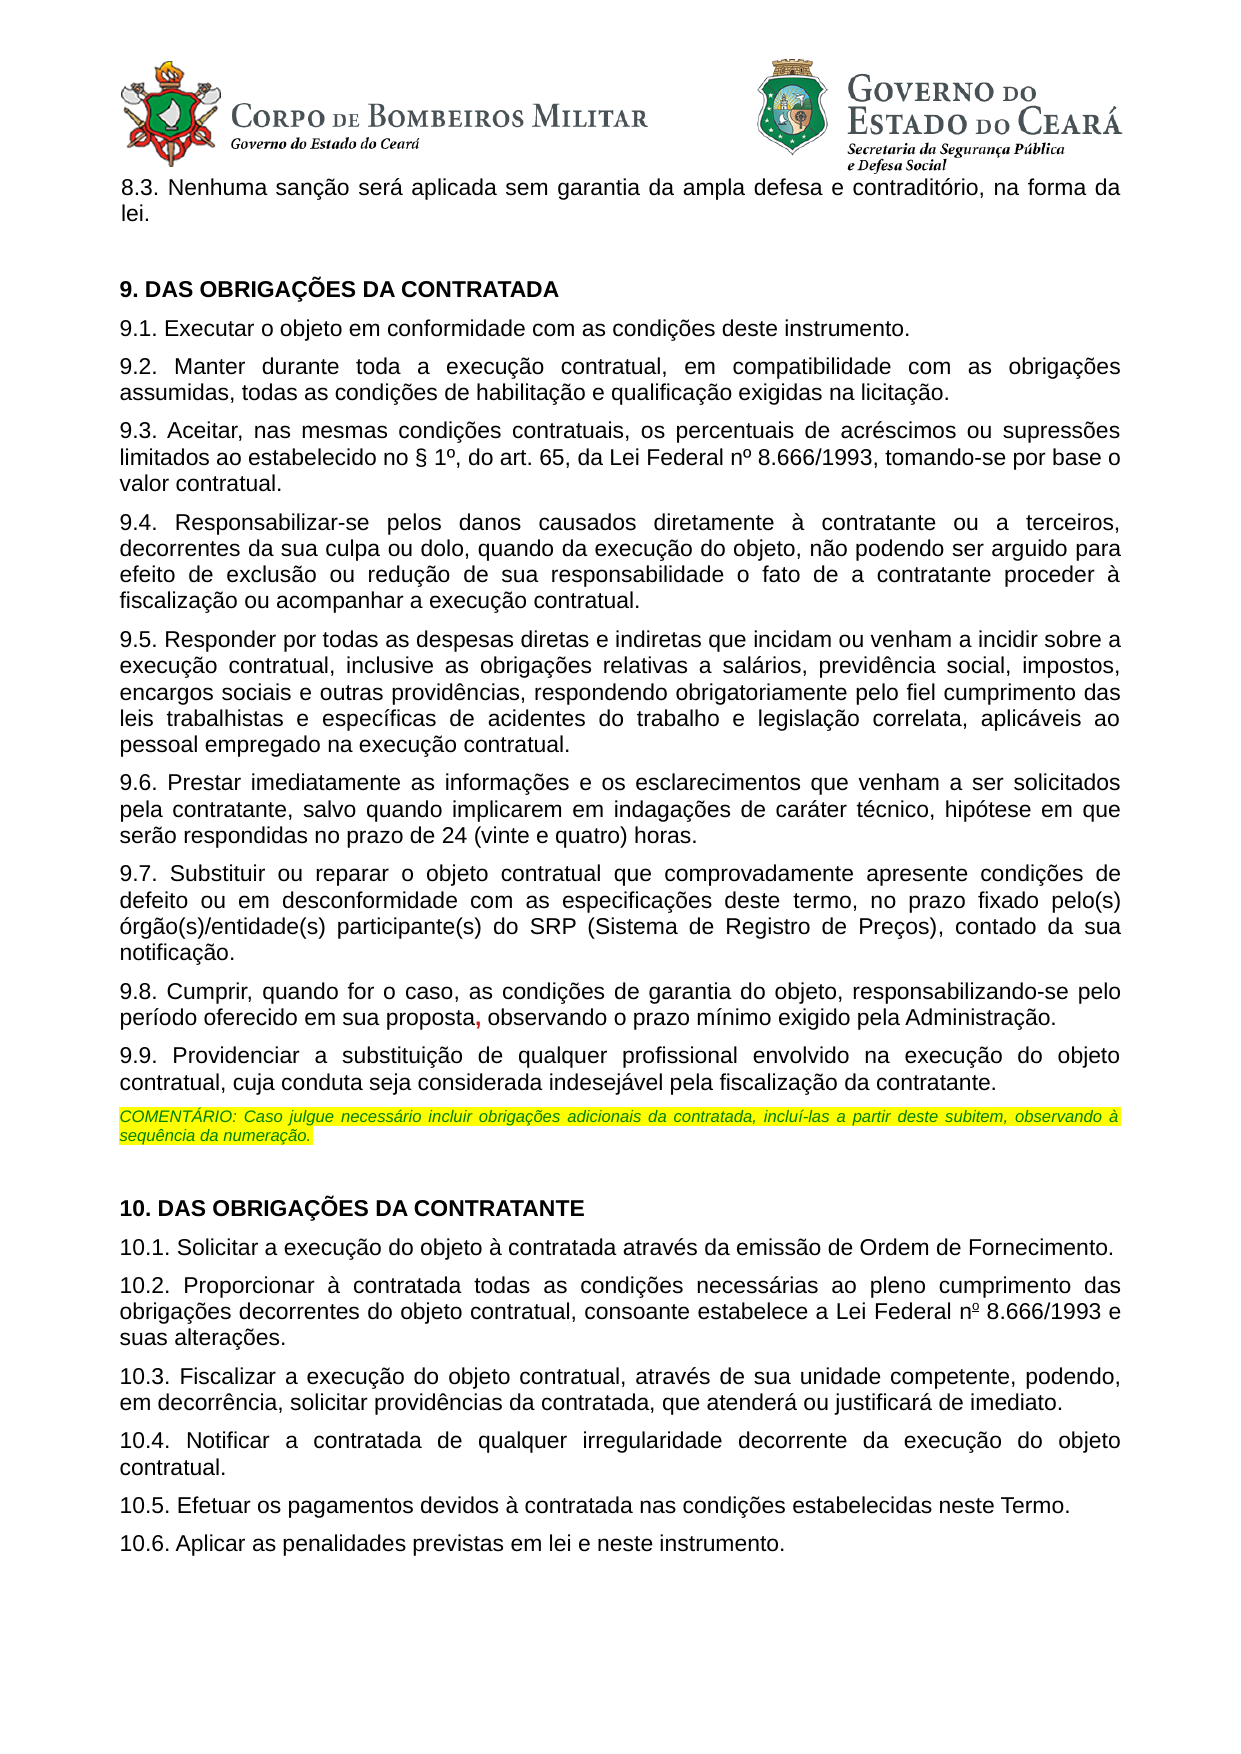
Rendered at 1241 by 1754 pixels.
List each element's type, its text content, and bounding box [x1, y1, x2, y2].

text 10.1. Solicitar a execução do objeto à contratada através da emissão de Ordem de Fornecimento. [119, 1233, 1121, 1260]
picture [119, 56, 1124, 174]
text 10.4. Notificar a contratada de qualquer irregularidade decorrente da execução do objeto contratual. [119, 1427, 1121, 1480]
text 10.5. Efetuar os pagamentos devidos à contratada nas condições estabelecidas neste Termo. [119, 1492, 1121, 1518]
text 9.4. Responsabilizar-se pelos danos causados diretamente à contratante ou a terceiros, decorrentes da sua culpa ou dolo, quando da execução do objeto, não podendo ser arguido para efeito de exclusão ou redução de sua responsabilidade o fato de a contratante proceder à fiscalização ou acompanhar a execução contratual. [119, 508, 1121, 614]
text 10.6. Aplicar as penalidades previstas em lei e neste instrumento. [119, 1530, 1121, 1556]
text 9.9. Providenciar a substituição de qualquer profissional envolvido na execução do objeto contratual, cuja conduta seja considerada indesejável pela fiscalização da contratante. [119, 1042, 1121, 1095]
text 9.6. Prestar imediatamente as informações e os esclarecimentos que venham a ser solicitados pela contratante, salvo quando implicarem em indagações de caráter técnico, hipótese em que serão respondidas no prazo de 24 (vinte e quatro) horas. [119, 769, 1121, 848]
text 8.3. Nenhuma sanção será aplicada sem garantia da ampla defesa e contraditório, na forma da lei. [121, 174, 1121, 226]
text 10.3. Fiscalizar a execução do objeto contratual, através de sua unidade competente, podendo, em decorrência, solicitar providências da contratada, que atenderá ou justificará de imediato. [119, 1363, 1121, 1415]
text 9.7. Substituir ou reparar o objeto contratual que comprovadamente apresente condições de defeito ou em desconformidade com as especificações deste termo, no prazo fixado pelo(s) órgão(s)/entidade(s) participante(s) do SRP (Sistema de Registro de Preços), contado da sua notificação. [119, 860, 1121, 966]
text 9.1. Executar o objeto em conformidade com as condições deste instrumento. [119, 315, 1121, 341]
text 9.5. Responder por todas as despesas diretas e indiretas que incidam ou venham a incidir sobre a execução contratual, inclusive as obrigações relativas a salários, previdência social, impostos, encargos sociais e outras providências, respondendo obrigatoriamente pelo fiel cumprimento das leis trabalhistas e específicas de acidentes do trabalho e legislação correlata, aplicáveis ao pessoal empregado na execução contratual. [119, 626, 1121, 757]
text COMENTÁRIO: Caso julgue necessário incluir obrigações adicionais da contratada, incluí-las a partir deste subitem, observando à sequência da numeração. [119, 1107, 1121, 1145]
text 9.3. Aceitar, nas mesmas condições contratuais, os percentuais de acréscimos ou supressões limitados ao estabelecido no § 1º, do art. 65, da Lei Federal nº 8.666/1993, tomando-se por base o valor contratual. [119, 417, 1121, 497]
text 9. DAS OBRIGAÇÕES DA CONTRATADA [119, 276, 1121, 303]
text 9.2. Manter durante toda a execução contratual, em compatibilidade com as obrigações assumidas, todas as condições de habilitação e qualificação exigidas na licitação. [119, 353, 1121, 406]
text 9.8. Cumprir, quando for o caso, as condições de garantia do objeto, responsabilizando-se pelo período oferecido em sua proposta, observando o prazo mínimo exigido pela Administração. [119, 978, 1121, 1030]
text 10.2. Proporcionar à contratada todas as condições necessárias ao pleno cumprimento das obrigações decorrentes do objeto contratual, consoante estabelece a Lei Federal no 8.666/1993 e suas alterações. [119, 1272, 1121, 1351]
text 10. DAS OBRIGAÇÕES DA CONTRATANTE [119, 1195, 1121, 1222]
